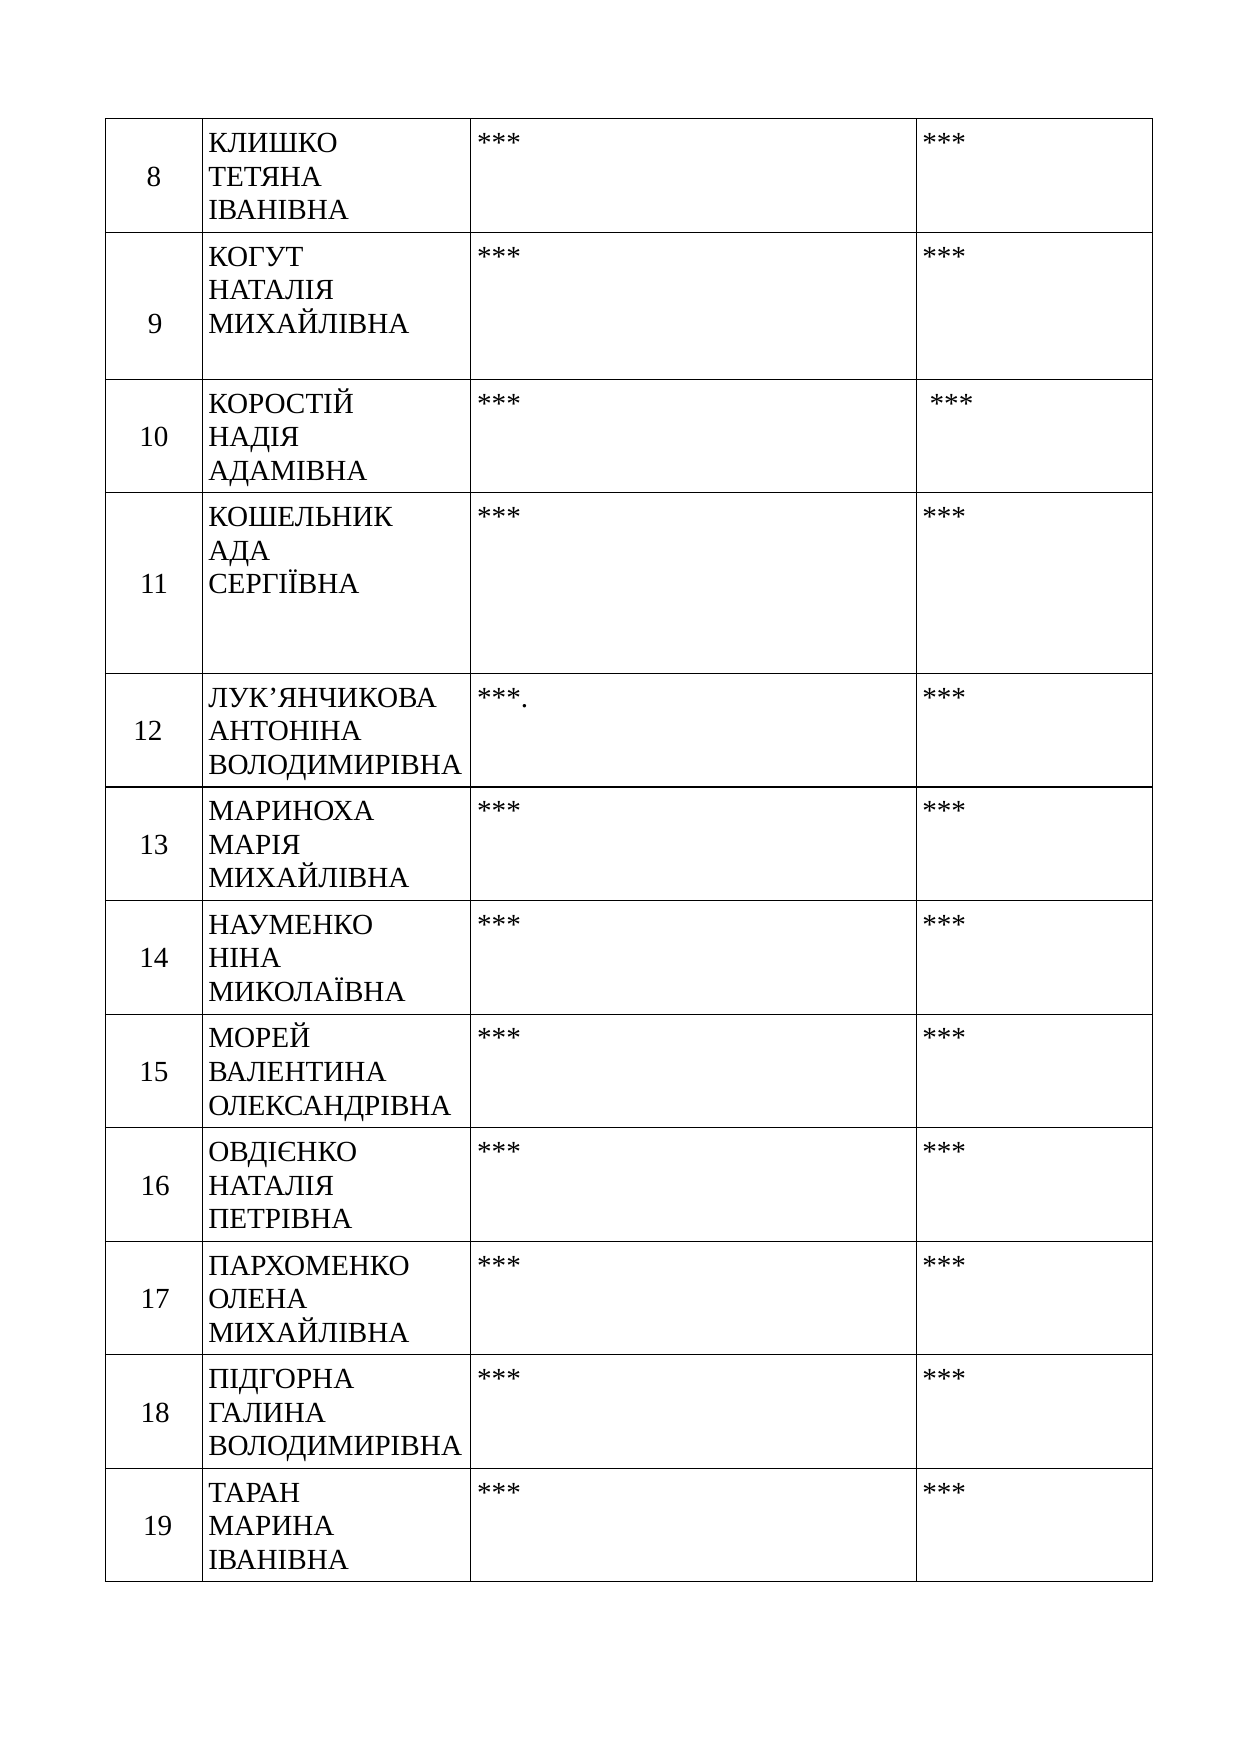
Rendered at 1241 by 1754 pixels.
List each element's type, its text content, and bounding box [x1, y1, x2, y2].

table_cell КОШЕЛЬНИК АДА СЕРГІЇВНА [203, 493, 470, 673]
table_cell *** [471, 119, 916, 232]
table_cell *** [471, 1355, 916, 1468]
table_cell *** [471, 380, 916, 492]
table_cell ***. [471, 674, 916, 786]
table_cell *** [471, 1242, 916, 1354]
table_cell *** [917, 119, 1152, 232]
table_cell *** [917, 674, 1152, 786]
table_cell *** [471, 233, 916, 379]
table_cell *** [917, 380, 1152, 492]
table_cell НАУМЕНКО НІНА МИКОЛАЇВНА [203, 901, 470, 1013]
table_cell 13 [106, 788, 202, 900]
table_cell *** [917, 233, 1152, 379]
table_cell *** [471, 1469, 916, 1581]
table_cell *** [471, 901, 916, 1013]
table_cell МОРЕЙ ВАЛЕНТИНА ОЛЕКСАНДРІВНА [203, 1015, 470, 1127]
table_cell КОРОСТІЙ НАДІЯ АДАМІВНА [203, 380, 470, 492]
table_cell *** [917, 493, 1152, 673]
table_cell *** [917, 1015, 1152, 1127]
table_cell КОГУТ НАТАЛІЯ МИХАЙЛІВНА [203, 233, 470, 379]
table_cell 15 [106, 1015, 202, 1127]
table_cell ЛУК’ЯНЧИКОВА АНТОНІНА ВОЛОДИМИРІВНА [203, 674, 470, 786]
table_cell ПІДГОРНА ГАЛИНА ВОЛОДИМИРІВНА [203, 1355, 470, 1468]
table_cell 9 [106, 233, 202, 379]
table_cell 10 [106, 380, 202, 492]
table_cell 18 [106, 1355, 202, 1468]
table_cell *** [917, 1242, 1152, 1354]
table_cell 19 [106, 1469, 202, 1581]
table_cell КЛИШКО ТЕТЯНА ІВАНІВНА [203, 119, 470, 232]
table_cell *** [471, 493, 916, 673]
table_cell 12 [106, 674, 202, 786]
table_cell ОВДІЄНКО НАТАЛІЯ ПЕТРІВНА [203, 1128, 470, 1241]
table_cell *** [917, 1355, 1152, 1468]
table_cell *** [917, 901, 1152, 1013]
table_cell *** [471, 788, 916, 900]
table_cell *** [917, 1469, 1152, 1581]
table_cell *** [471, 1128, 916, 1241]
table_cell *** [471, 1015, 916, 1127]
table_cell ПАРХОМЕНКО ОЛЕНА МИХАЙЛІВНА [203, 1242, 470, 1354]
table_cell 11 [106, 493, 202, 673]
table_cell ТАРАН МАРИНА ІВАНІВНА [203, 1469, 470, 1581]
table_cell МАРИНОХА МАРІЯ МИХАЙЛІВНА [203, 788, 470, 900]
table_cell 8 [106, 119, 202, 232]
table_cell *** [917, 788, 1152, 900]
table_cell 16 [106, 1128, 202, 1241]
table_cell 17 [106, 1242, 202, 1354]
table_cell *** [917, 1128, 1152, 1241]
table_cell 14 [106, 901, 202, 1013]
